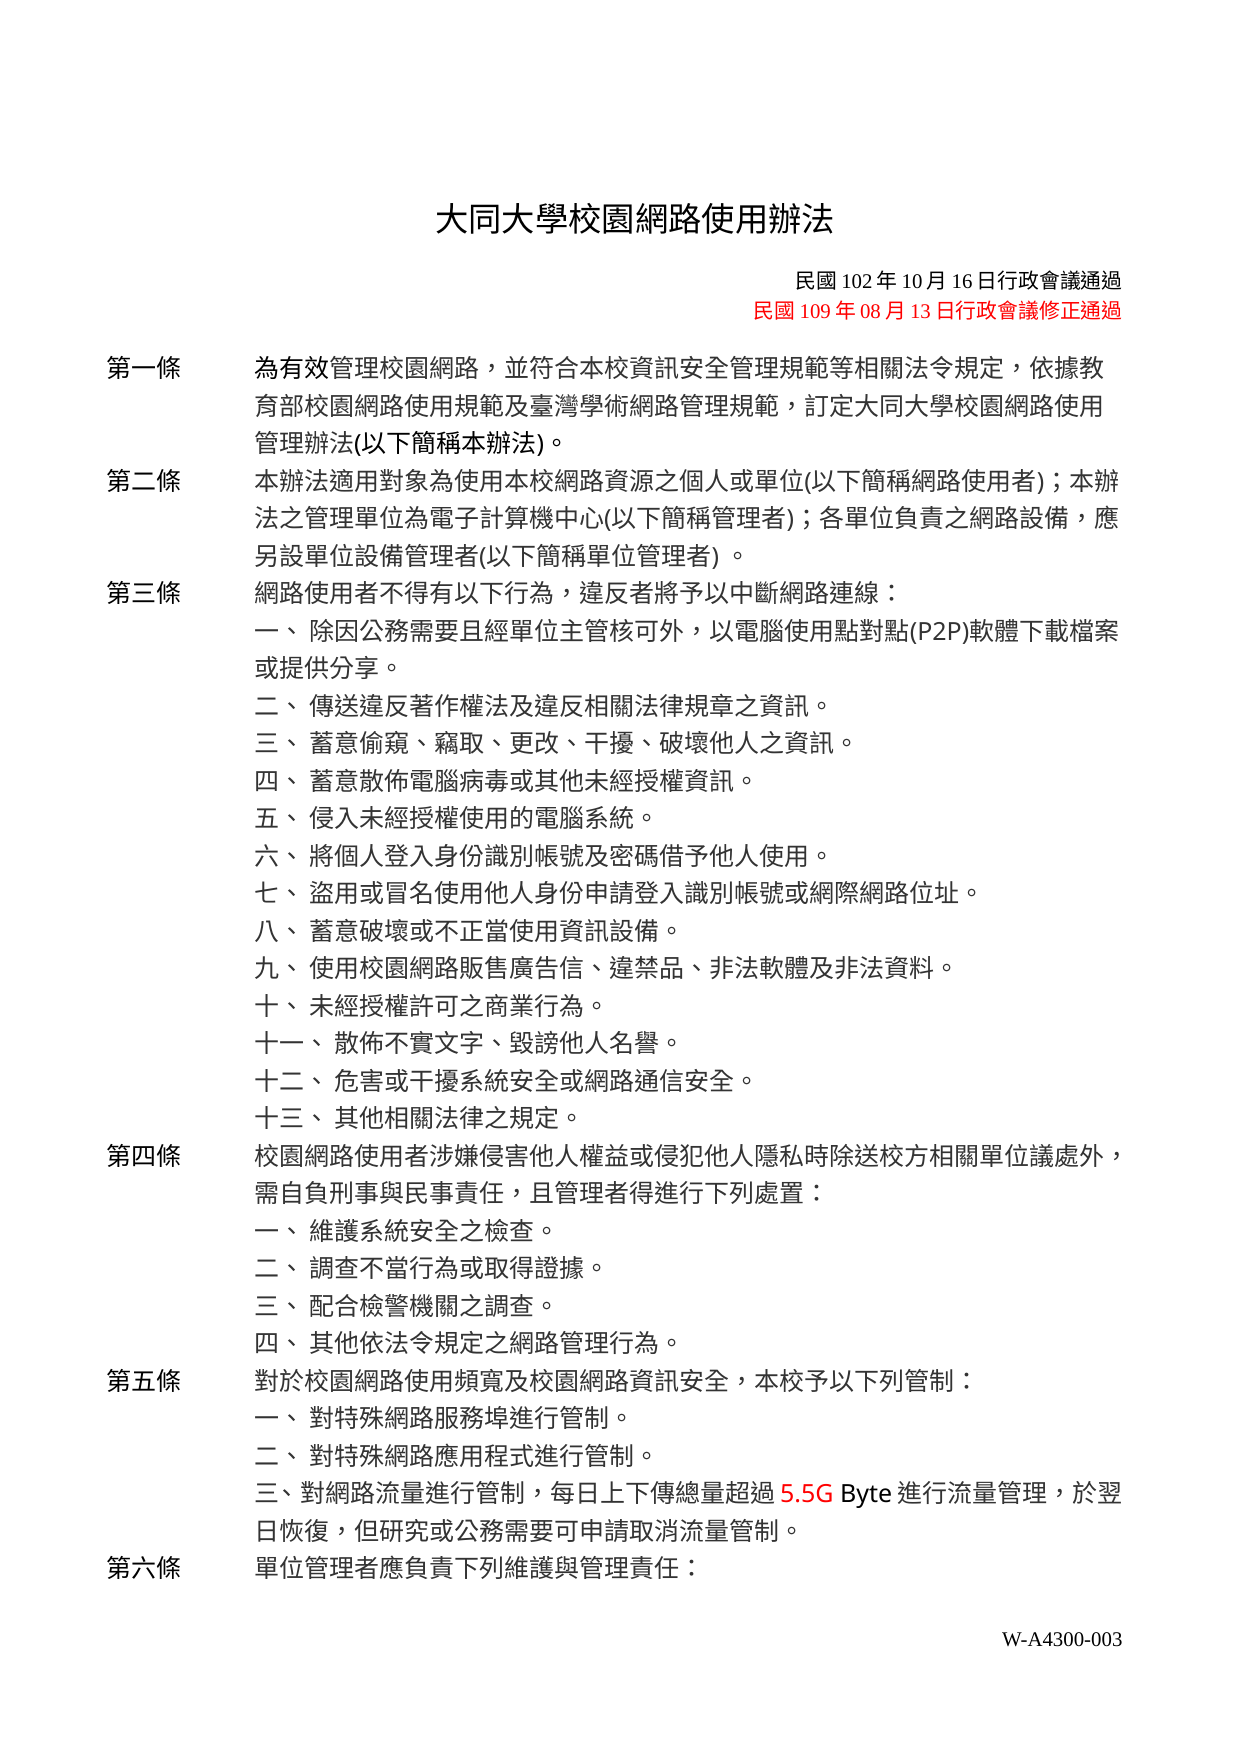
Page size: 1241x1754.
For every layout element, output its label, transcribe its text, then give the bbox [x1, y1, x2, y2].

list 網路使用者不得有以下行為，違反者將予以中斷網路連線： 一、 除因公務需要且經單位主管核可外，以電腦使用點對點(P2P)軟體下載檔案或提供分享。 二、 傳送違反著作權法及違反相關法律規章之資訊。 三、 蓄意偷窺、竊取、更改、干擾、破壞他人之資訊。 四、 蓄意散佈電腦病毒或其他未經授權資訊。 五、 侵入未經授權使用的電腦系統。 六、 將個人登入身份識別帳號及密碼借予他人使用。 七、 盜用或冒名使用他人身份申請登入識別帳號或網際網路位址。 八、 蓄意破壞或不正當使用資訊設備。 九、 使用校園網路販售廣告信、違禁品、非法軟體及非法資料。 十、 未經授權許可之商業行為。 十一、 散佈不實文字、毀謗他人名譽。 十二、 危害或干擾系統安全或網路通信安全。 十三、 其他相關法律之規定。 [106, 573, 1122, 1135]
list 為有效管理校園網路，並符合本校資訊安全管理規範等相關法令規定，依據教育部校園網路使用規範及臺灣學術網路管理規範，訂定大同大學校園網路使用管理辦法(以下簡稱本辦法)。 [106, 348, 1122, 460]
text 大同大學校園網路使用辦法 [148, 179, 1122, 254]
list 單位管理者應負責下列維護與管理責任： [106, 1548, 1122, 1585]
list 對於校園網路使用頻寬及校園網路資訊安全，本校予以下列管制： 一、 對特殊網路服務埠進行管制。 二、 對特殊網路應用程式進行管制。 三、 對網路流量進行管制，每日上下傳總量超過5.5G Byte進行流量管理，於翌日恢復，但研究或公務需要可申請取消流量管制。 [106, 1360, 1122, 1548]
text 民國102年10月16日行政會議通過 [148, 264, 1122, 294]
list 校園網路使用者涉嫌侵害他人權益或侵犯他人隱私時除送校方相關單位議處外，需自負刑事與民事責任，且管理者得進行下列處置： 一、 維護系統安全之檢查。 二、 調查不當行為或取得證據。 三、 配合檢警機關之調查。 四、 其他依法令規定之網路管理行為。 [106, 1135, 1122, 1360]
text 民國109年08月13日行政會議修正通過 [148, 294, 1122, 325]
list 本辦法適用對象為使用本校網路資源之個人或單位(以下簡稱網路使用者)；本辦法之管理單位為電子計算機中心(以下簡稱管理者)；各單位負責之網路設備，應另設單位設備管理者(以下簡稱單位管理者) 。 [106, 460, 1122, 573]
